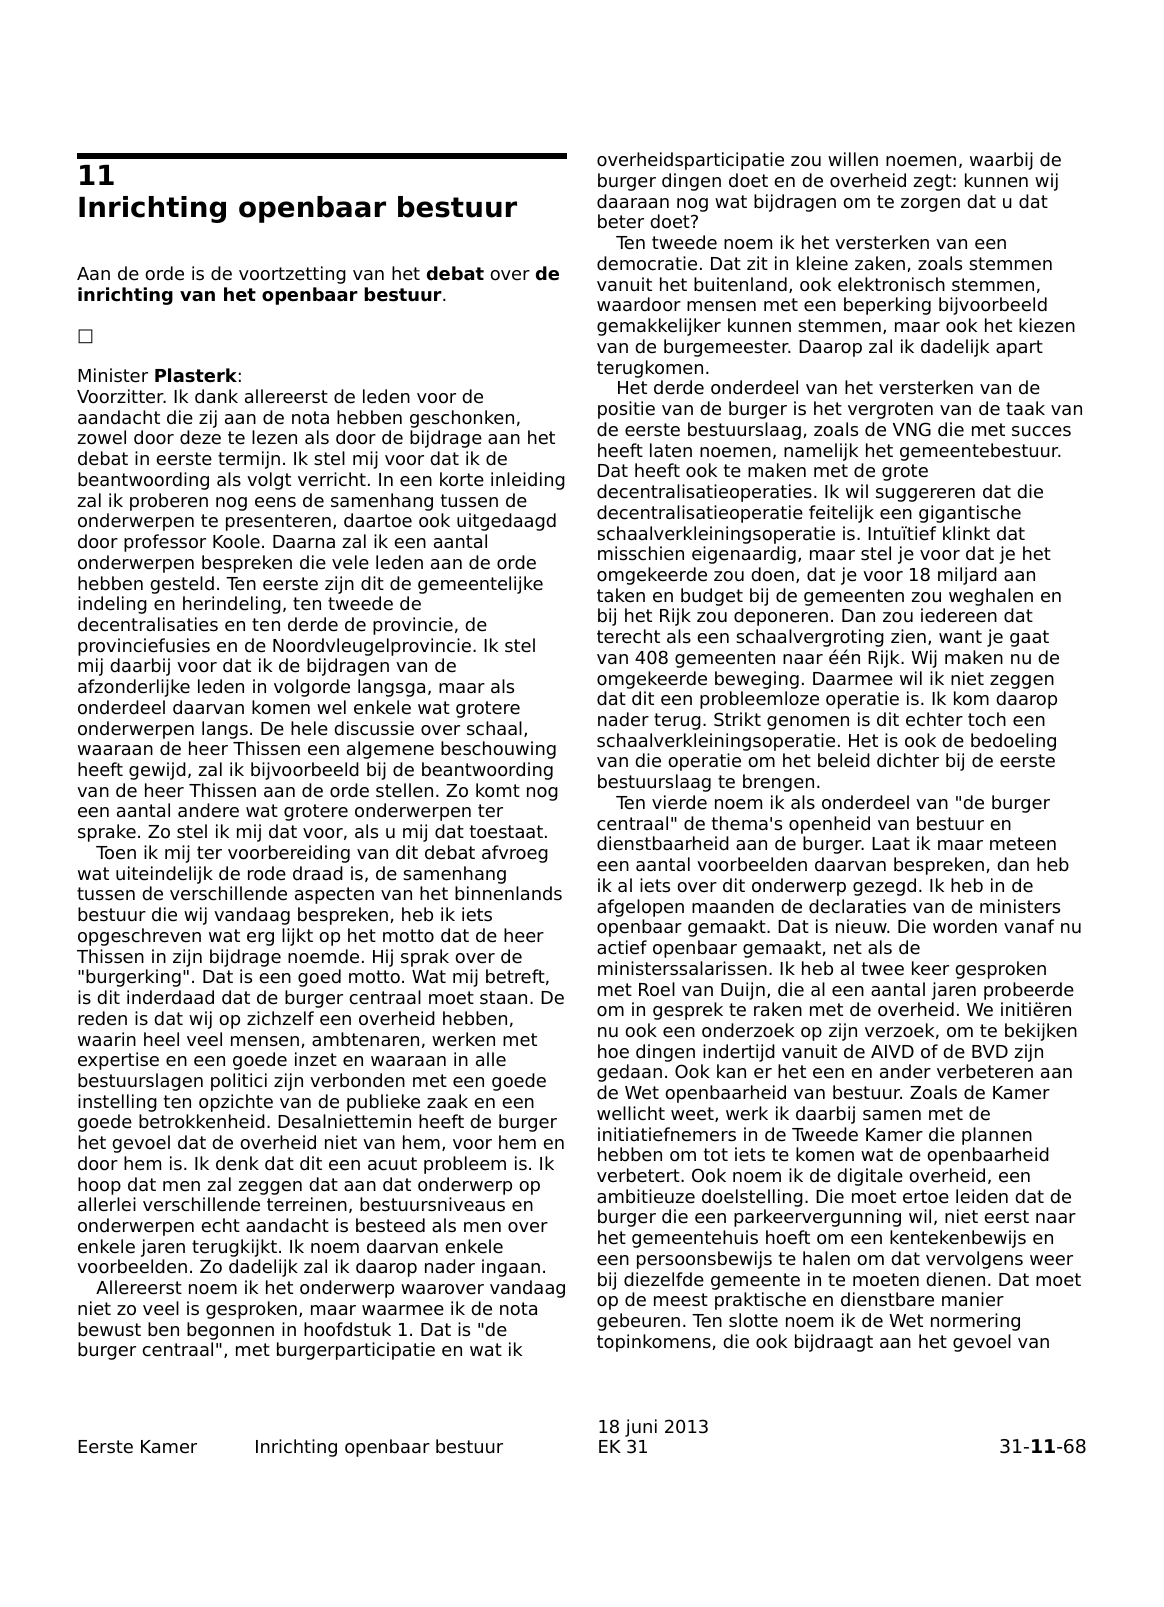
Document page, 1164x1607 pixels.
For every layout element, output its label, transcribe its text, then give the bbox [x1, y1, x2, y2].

text Minister Plasterk: [77, 366, 567, 387]
title 11 Inrichting openbaar bestuur [77, 159, 567, 224]
text Toen ik mij ter voorbereiding van dit debat afvroeg wat uiteindelijk de rode draad is, de samenhang tussen de verschillende aspecten van het binnenlands bestuur die wij vandaag bespreken, heb ik iets opgeschreven wat erg lijkt op het motto dat de heer Thissen in zijn bijdrage noemde. Hij sprak over de "burgerking". Dat is een goed motto. Wat mij betreft, is dit inderdaad dat de burger centraal moet staan. De reden is dat wij op zichzelf een overheid hebben, waarin heel veel mensen, ambtenaren, werken met expertise en een goede inzet en waaraan in alle bestuurslagen politici zijn verbonden met een goede instelling ten opzichte van de publieke zaak en een goede betrokkenheid. Desalniettemin heeft de burger het gevoel dat de overheid niet van hem, voor hem en door hem is. Ik denk dat dit een acuut probleem is. Ik hoop dat men zal zeggen dat aan dat onderwerp op allerlei verschillende terreinen, bestuursniveaus en onderwerpen echt aandacht is besteed als men over enkele jaren terugkijkt. Ik noem daarvan enkele voorbeelden. Zo dadelijk zal ik daarop nader ingaan. [77, 843, 567, 1278]
text Allereerst noem ik het onderwerp waarover vandaag niet zo veel is gesproken, maar waarmee ik de nota bewust ben begonnen in hoofdstuk 1. Dat is "de burger centraal", met burgerparticipatie en wat ik [77, 1278, 567, 1361]
text overheidsparticipatie zou willen noemen, waarbij de burger dingen doet en de overheid zegt: kunnen wij daaraan nog wat bijdragen om te zorgen dat u dat beter doet? [596, 150, 1087, 233]
text Ten tweede noem ik het versterken van een democratie. Dat zit in kleine zaken, zoals stemmen vanuit het buitenland, ook elektronisch stemmen, waardoor mensen met een beperking bijvoorbeeld gemakkelijker kunnen stemmen, maar ook het kiezen van de burgemeester. Daarop zal ik dadelijk apart terugkomen. [596, 233, 1087, 378]
text □ [77, 325, 567, 346]
text Ten vierde noem ik als onderdeel van "de burger centraal" de thema's openheid van bestuur en dienstbaarheid aan de burger. Laat ik maar meteen een aantal voorbeelden daarvan bespreken, dan heb ik al iets over dit onderwerp gezegd. Ik heb in de afgelopen maanden de declaraties van de ministers openbaar gemaakt. Dat is nieuw. Die worden vanaf nu actief openbaar gemaakt, net als de ministerssalarissen. Ik heb al twee keer gesproken met Roel van Duijn, die al een aantal jaren probeerde om in gesprek te raken met de overheid. We initiëren nu ook een onderzoek op zijn verzoek, om te bekijken hoe dingen indertijd vanuit de AIVD of de BVD zijn gedaan. Ook kan er het een en ander verbeteren aan de Wet openbaarheid van bestuur. Zoals de Kamer wellicht weet, werk ik daarbij samen met de initiatiefnemers in de Tweede Kamer die plannen hebben om tot iets te komen wat de openbaarheid verbetert. Ook noem ik de digitale overheid, een ambitieuze doelstelling. Die moet ertoe leiden dat de burger die een parkeervergunning wil, niet eerst naar het gemeentehuis hoeft om een kentekenbewijs en een persoonsbewijs te halen om dat vervolgens weer bij diezelfde gemeente in te moeten dienen. Dat moet op de meest praktische en dienstbare manier gebeuren. Ten slotte noem ik de Wet normering topinkomens, die ook bijdraagt aan het gevoel van [596, 793, 1087, 1352]
text Voorzitter. Ik dank allereerst de leden voor de aandacht die zij aan de nota hebben geschonken, zowel door deze te lezen als door de bijdrage aan het debat in eerste termijn. Ik stel mij voor dat ik de beantwoording als volgt verricht. In een korte inleiding zal ik proberen nog eens de samenhang tussen de onderwerpen te presenteren, daartoe ook uitgedaagd door professor Koole. Daarna zal ik een aantal onderwerpen bespreken die vele leden aan de orde hebben gesteld. Ten eerste zijn dit de gemeentelijke indeling en herindeling, ten tweede de decentralisaties en ten derde de provincie, de provinciefusies en de Noordvleugelprovincie. Ik stel mij daarbij voor dat ik de bijdragen van de afzonderlijke leden in volgorde langsga, maar als onderdeel daarvan komen wel enkele wat grotere onderwerpen langs. De hele discussie over schaal, waaraan de heer Thissen een algemene beschouwing heeft gewijd, zal ik bijvoorbeeld bij de beantwoording van de heer Thissen aan de orde stellen. Zo komt nog een aantal andere wat grotere onderwerpen ter sprake. Zo stel ik mij dat voor, als u mij dat toestaat. [77, 387, 567, 843]
text Aan de orde is de voortzetting van het debat over de inrichting van het openbaar bestuur. [77, 264, 567, 305]
text Het derde onderdeel van het versterken van de positie van de burger is het vergroten van de taak van de eerste bestuurslaag, zoals de VNG die met succes heeft laten noemen, namelijk het gemeentebestuur. Dat heeft ook te maken met de grote decentralisatieoperaties. Ik wil suggereren dat die decentralisatieoperatie feitelijk een gigantische schaalverkleiningsoperatie is. Intuïtief klinkt dat misschien eigenaardig, maar stel je voor dat je het omgekeerde zou doen, dat je voor 18 miljard aan taken en budget bij de gemeenten zou weghalen en bij het Rijk zou deponeren. Dan zou iedereen dat terecht als een schaalvergroting zien, want je gaat van 408 gemeenten naar één Rijk. Wij maken nu de omgekeerde beweging. Daarmee wil ik niet zeggen dat dit een probleemloze operatie is. Ik kom daarop nader terug. Strikt genomen is dit echter toch een schaalverkleiningsoperatie. Het is ook de bedoeling van die operatie om het beleid dichter bij de eerste bestuurslaag te brengen. [596, 378, 1087, 793]
